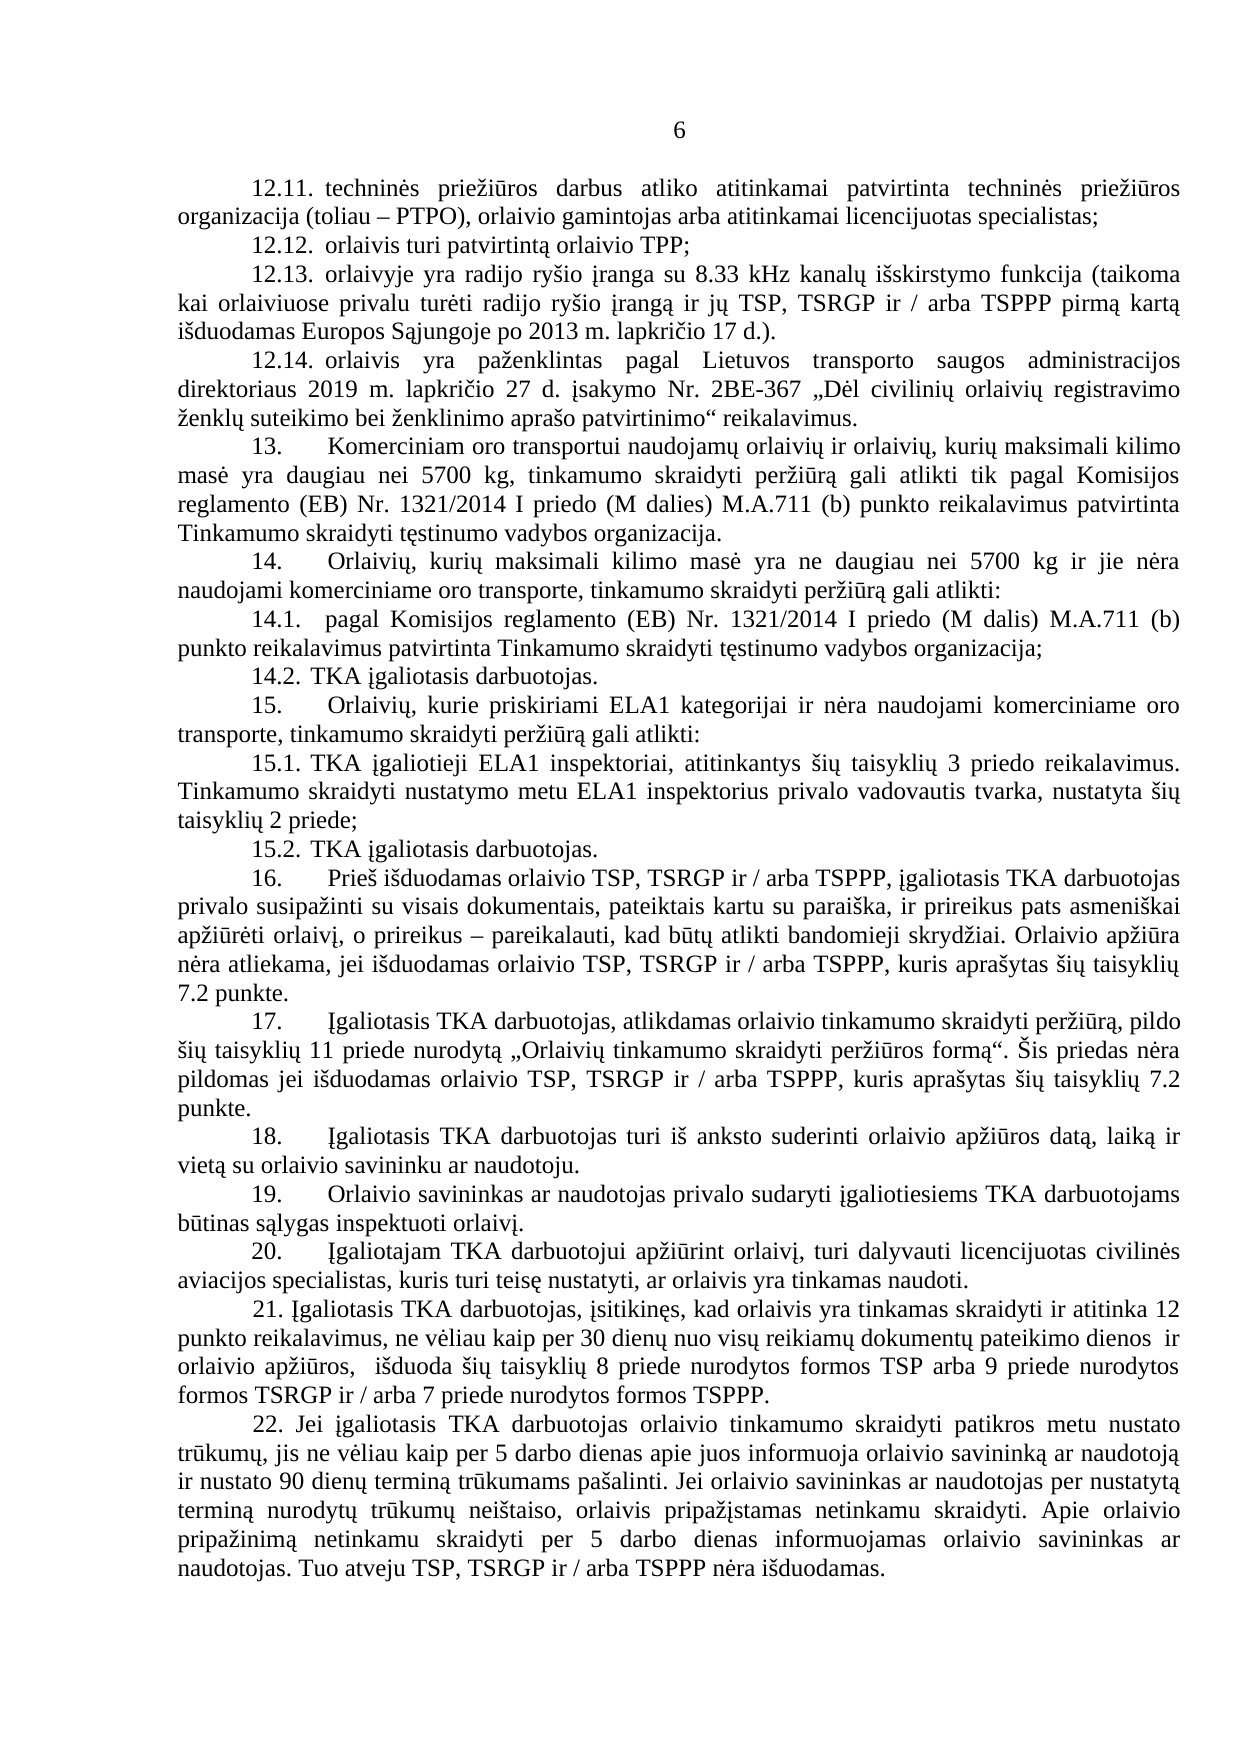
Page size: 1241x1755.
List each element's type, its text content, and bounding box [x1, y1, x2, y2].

text 19. Orlaivio savininkas ar naudotojas privalo sudaryti įgaliotiesiems TKA darbuotojams būtinas sąlygas inspektuoti orlaivį. [177, 1179, 1181, 1236]
text 18. Įgaliotasis TKA darbuotojas turi iš anksto suderinti orlaivio apžiūros datą, laiką ir vietą su orlaivio savininku ar naudotoju. [177, 1121, 1181, 1179]
text 22. Jei įgaliotasis TKA darbuotojas orlaivio tinkamumo skraidyti patikros metu nustato trūkumų, jis ne vėliau kaip per 5 darbo dienas apie juos informuoja orlaivio savininką ar naudotoją ir nustato 90 dienų terminą trūkumams pašalinti. Jei orlaivio savininkas ar naudotojas per nustatytą terminą nurodytų trūkumų neištaiso, orlaivis pripažįstamas netinkamu skraidyti. Apie orlaivio pripažinimą netinkamu skraidyti per 5 darbo dienas informuojamas orlaivio savininkas ar naudotojas. Tuo atveju TSP, TSRGP ir / arba TSPPP nėra išduodamas. [177, 1409, 1181, 1581]
text 17. Įgaliotasis TKA darbuotojas, atlikdamas orlaivio tinkamumo skraidyti peržiūrą, pildo šių taisyklių 11 priede nurodytą „Orlaivių tinkamumo skraidyti peržiūros formą“. Šis priedas nėra pildomas jei išduodamas orlaivio TSP, TSRGP ir / arba TSPPP, kuris aprašytas šių taisyklių 7.2 punkte. [177, 1006, 1181, 1121]
text 14.2. TKA įgaliotasis darbuotojas. [177, 661, 1181, 690]
text 12.12. orlaivis turi patvirtintą orlaivio TPP; [177, 230, 1181, 259]
text 14. Orlaivių, kurių maksimali kilimo masė yra ne daugiau nei 5700 kg ir jie nėra naudojami komerciniame oro transporte, tinkamumo skraidyti peržiūrą gali atlikti: [177, 546, 1181, 604]
text 12.14. orlaivis yra paženklintas pagal Lietuvos transporto saugos administracijos direktoriaus 2019 m. lapkričio 27 d. įsakymo Nr. 2BE-367 „Dėl civilinių orlaivių registravimo ženklų suteikimo bei ženklinimo aprašo patvirtinimo“ reikalavimus. [177, 345, 1181, 431]
text 12.11. techninės priežiūros darbus atliko atitinkamai patvirtinta techninės priežiūros organizacija (toliau – PTPO), orlaivio gamintojas arba atitinkamai licencijuotas specialistas; [177, 173, 1181, 230]
text 12.13. orlaivyje yra radijo ryšio įranga su 8.33 kHz kanalų išskirstymo funkcija (taikoma kai orlaiviuose privalu turėti radijo ryšio įrangą ir jų TSP, TSRGP ir / arba TSPPP pirmą kartą išduodamas Europos Sąjungoje po 2013 m. lapkričio 17 d.). [177, 259, 1181, 345]
text 15.1. TKA įgaliotieji ELA1 inspektoriai, atitinkantys šių taisyklių 3 priedo reikalavimus. Tinkamumo skraidyti nustatymo metu ELA1 inspektorius privalo vadovautis tvarka, nustatyta šių taisyklių 2 priede; [177, 748, 1181, 834]
text 15.2. TKA įgaliotasis darbuotojas. [177, 834, 1181, 863]
text 13. Komerciniam oro transportui naudojamų orlaivių ir orlaivių, kurių maksimali kilimo masė yra daugiau nei 5700 kg, tinkamumo skraidyti peržiūrą gali atlikti tik pagal Komisijos reglamento (EB) Nr. 1321/2014 I priedo (M dalies) M.A.711 (b) punkto reikalavimus patvirtinta Tinkamumo skraidyti tęstinumo vadybos organizacija. [177, 431, 1181, 546]
text 20. Įgaliotajam TKA darbuotojui apžiūrint orlaivį, turi dalyvauti licencijuotas civilinės aviacijos specialistas, kuris turi teisę nustatyti, ar orlaivis yra tinkamas naudoti. [177, 1236, 1181, 1294]
text 16. Prieš išduodamas orlaivio TSP, TSRGP ir / arba TSPPP, įgaliotasis TKA darbuotojas privalo susipažinti su visais dokumentais, pateiktais kartu su paraiška, ir prireikus pats asmeniškai apžiūrėti orlaivį, o prireikus – pareikalauti, kad būtų atlikti bandomieji skrydžiai. Orlaivio apžiūra nėra atliekama, jei išduodamas orlaivio TSP, TSRGP ir / arba TSPPP, kuris aprašytas šių taisyklių 7.2 punkte. [177, 863, 1181, 1006]
text 21. Įgaliotasis TKA darbuotojas, įsitikinęs, kad orlaivis yra tinkamas skraidyti ir atitinka 12 punkto reikalavimus, ne vėliau kaip per 30 dienų nuo visų reikiamų dokumentų pateikimo dienos ir orlaivio apžiūros, išduoda šių taisyklių 8 priede nurodytos formos TSP arba 9 priede nurodytos formos TSRGP ir / arba 7 priede nurodytos formos TSPPP. [177, 1294, 1181, 1409]
text 15. Orlaivių, kurie priskiriami ELA1 kategorijai ir nėra naudojami komerciniame oro transporte, tinkamumo skraidyti peržiūrą gali atlikti: [177, 690, 1181, 748]
text 14.1. pagal Komisijos reglamento (EB) Nr. 1321/2014 I priedo (M dalis) M.A.711 (b) punkto reikalavimus patvirtinta Tinkamumo skraidyti tęstinumo vadybos organizacija; [177, 604, 1181, 661]
